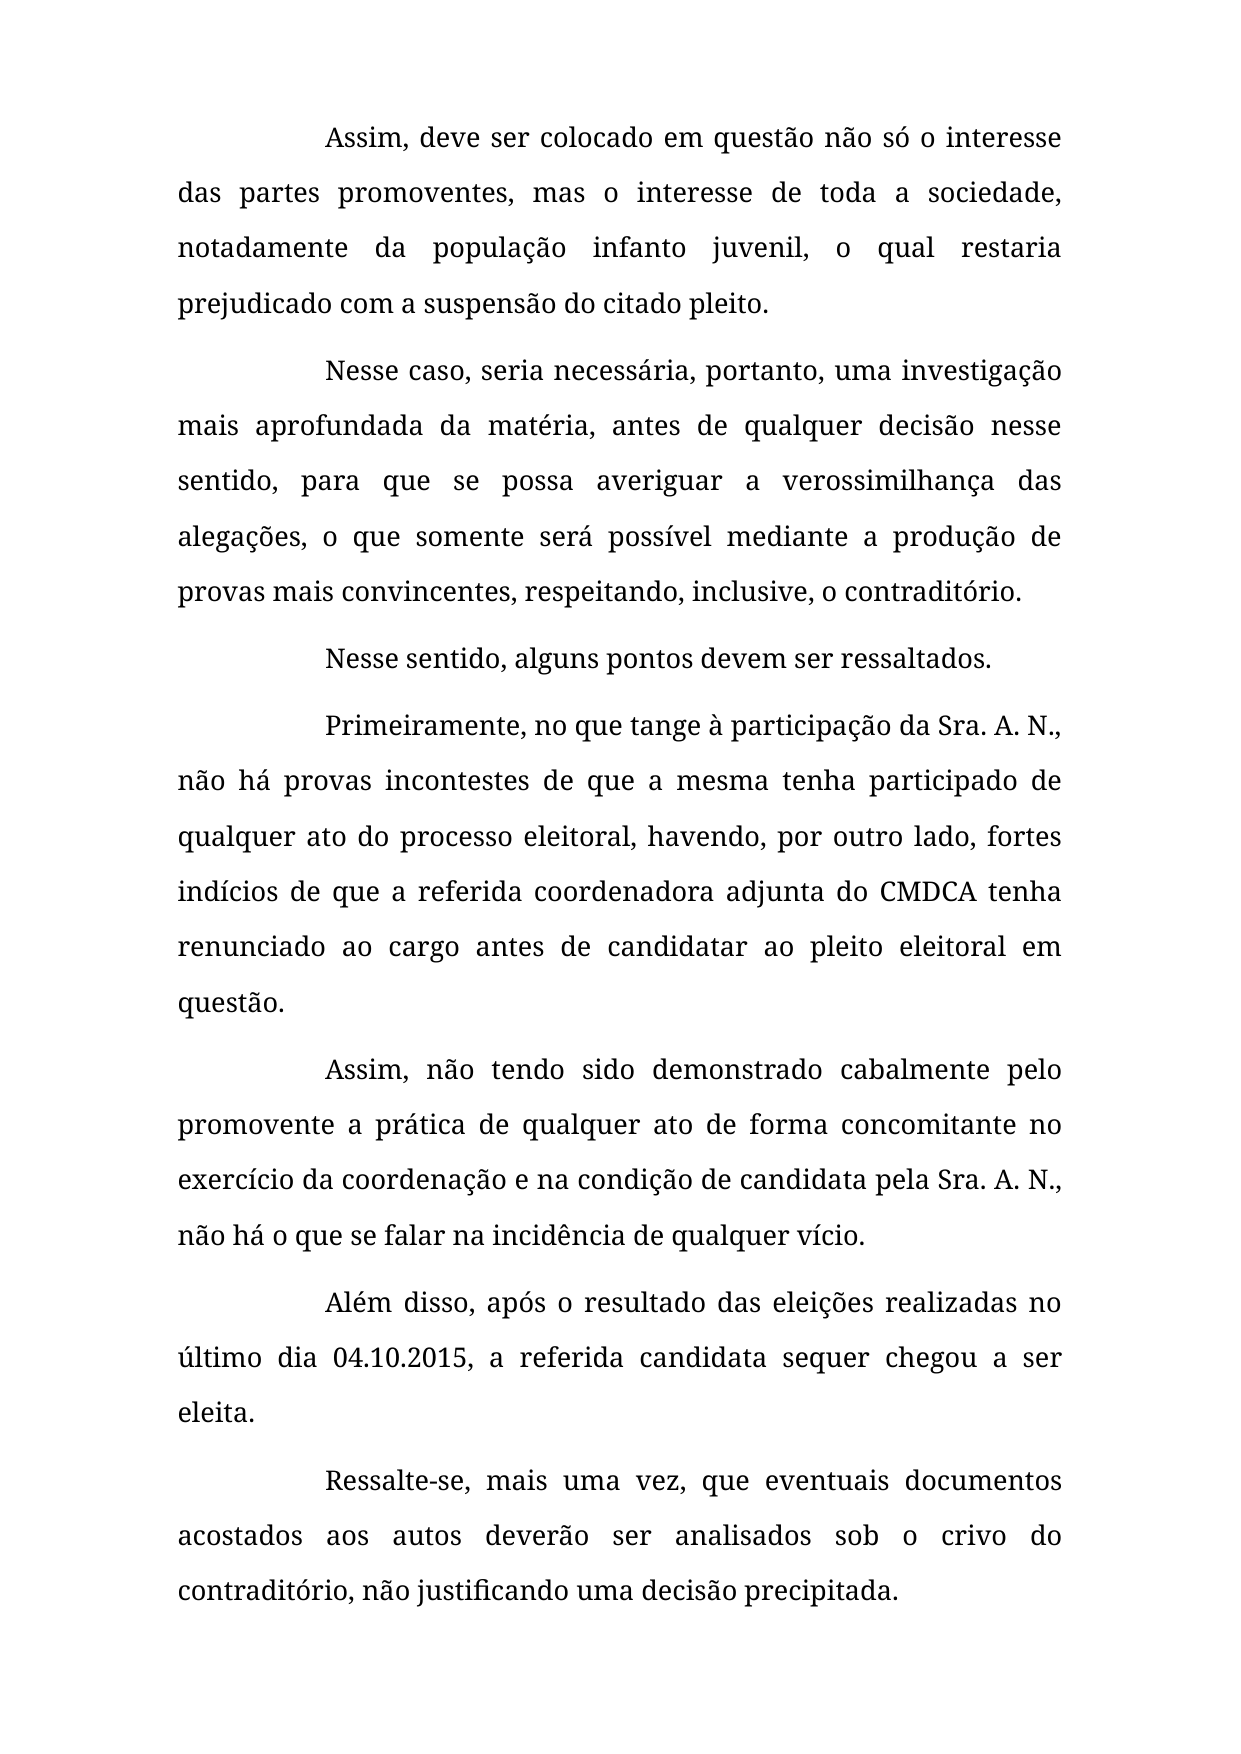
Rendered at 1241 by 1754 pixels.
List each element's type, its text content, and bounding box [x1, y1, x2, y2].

text Assim, deve ser colocado em questão não só o interesse das partes promoventes, mas o interesse de toda a sociedade, notadamente da população infanto juvenil, o qual restaria prejudicado com a suspensão do citado pleito. [177, 118, 1063, 321]
text Nesse sentido, alguns pontos devem ser ressaltados. [177, 639, 1063, 676]
text Primeiramente, no que tange à participação da Sra. A. N., não há provas incontestes de que a mesma tenha participado de qualquer ato do processo eleitoral, havendo, por outro lado, fortes indícios de que a referida coordenadora adjunta do CMDCA tenha renunciado ao cargo antes de candidatar ao pleito eleitoral em questão. [177, 707, 1063, 1020]
text Assim, não tendo sido demonstrado cabalmente pelo promovente a prática de qualquer ato de forma concomitante no exercício da coordenação e na condição de candidata pela Sra. A. N., não há o que se falar na incidência de qualquer vício. [177, 1050, 1063, 1253]
text Além disso, após o resultado das eleições realizadas no último dia 04.10.2015, a referida candidata sequer chegou a ser eleita. [177, 1283, 1063, 1431]
text Ressalte-se, mais uma vez, que eventuais documentos acostados aos autos deverão ser analisados sob o crivo do contraditório, não justificando uma decisão precipitada. [177, 1461, 1063, 1608]
text Nesse caso, seria necessária, portanto, uma investigação mais aprofundada da matéria, antes de qualquer decisão nesse sentido, para que se possa averiguar a verossimilhança das alegações, o que somente será possível mediante a produção de provas mais convincentes, respeitando, inclusive, o contraditório. [177, 351, 1063, 609]
